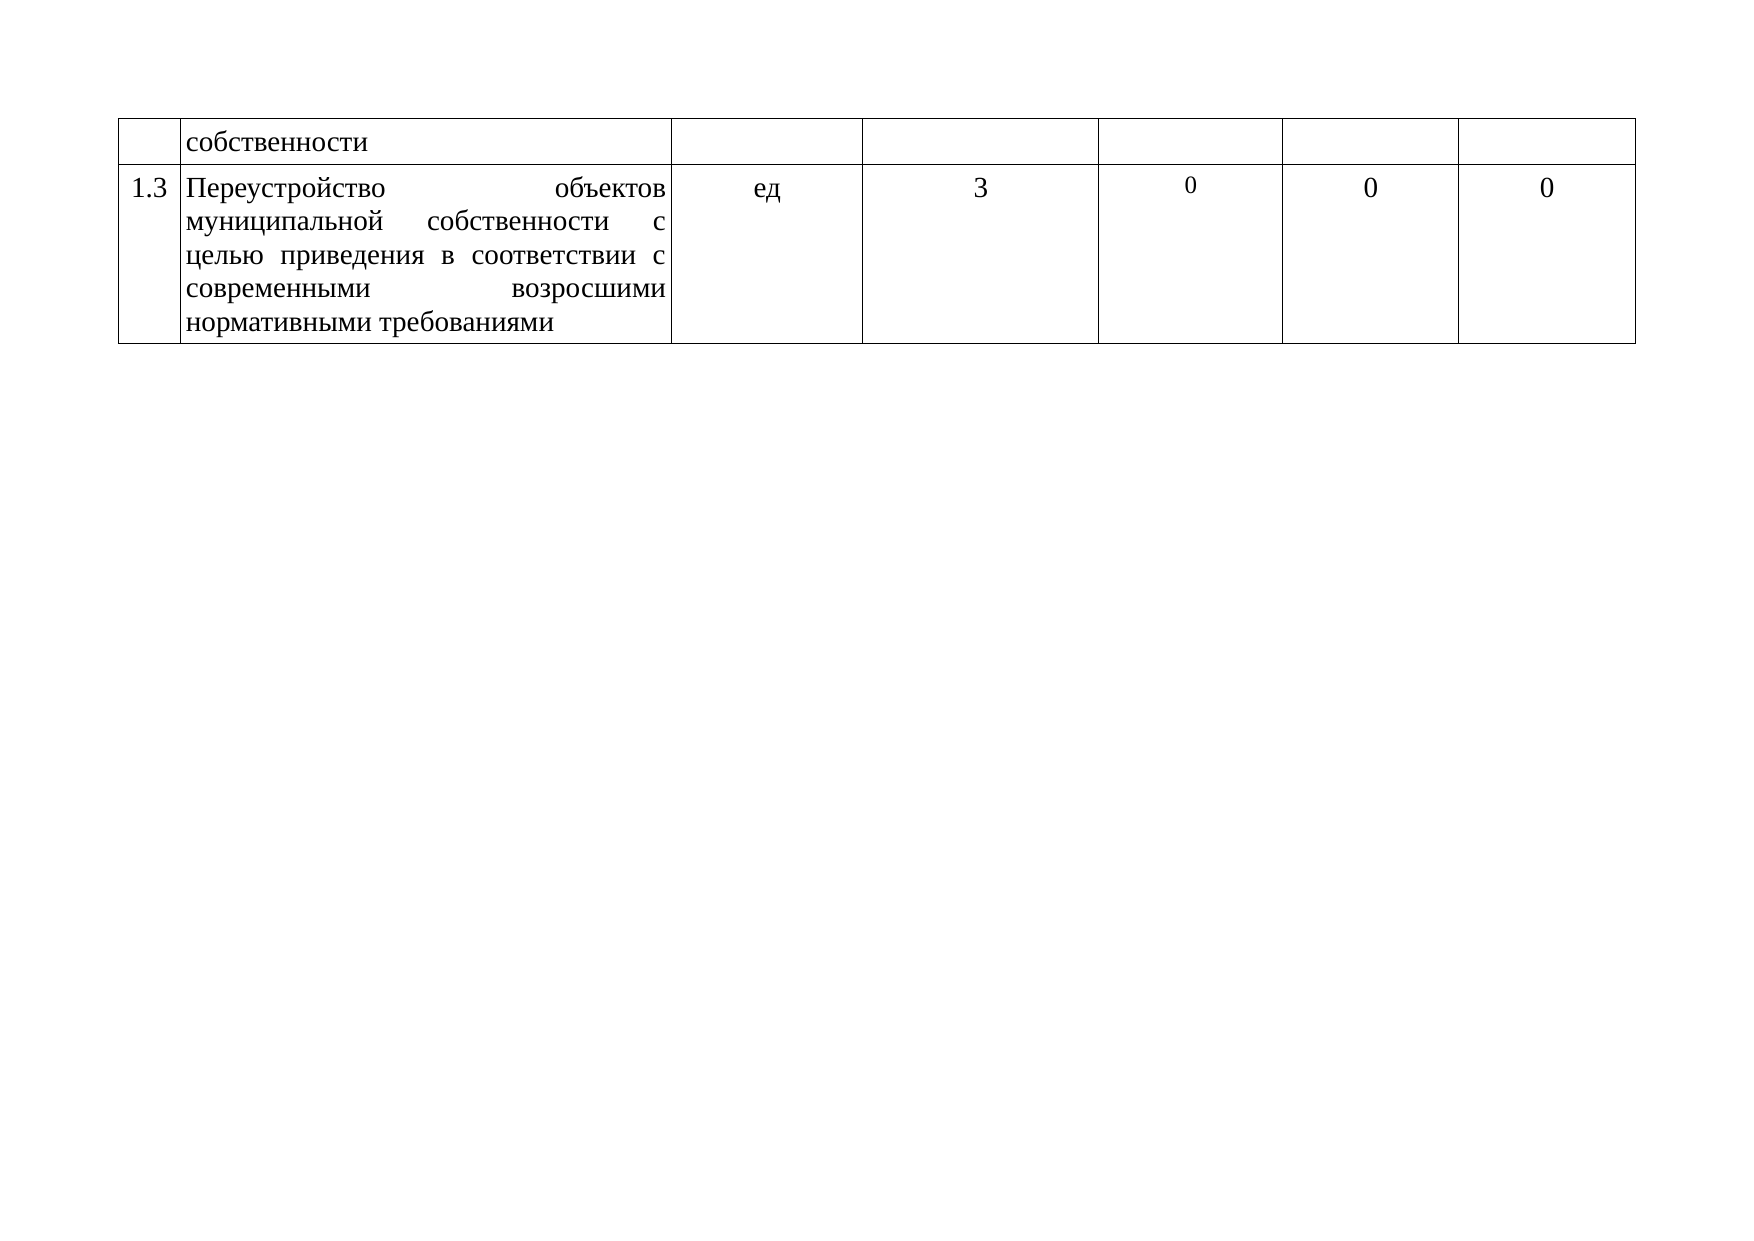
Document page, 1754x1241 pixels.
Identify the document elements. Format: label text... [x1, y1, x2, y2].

table_cell Переустройство объектов муниципальной собственности с целью приведения в соответствии с современными возросшими нормативными требованиями [181, 165, 671, 343]
table_cell [119, 119, 180, 164]
table_cell 0 [1283, 165, 1458, 343]
table_cell собственности [181, 119, 671, 164]
table_cell 0 [1459, 165, 1635, 343]
table_cell [1283, 119, 1458, 164]
table_cell [1459, 119, 1635, 164]
table_cell [672, 119, 862, 164]
table_cell [863, 119, 1098, 164]
table_cell [1099, 119, 1282, 164]
table_cell 0 [1099, 165, 1282, 343]
table_cell 3 [863, 165, 1098, 343]
table_cell 1.3 [119, 165, 180, 343]
table_cell ед [672, 165, 862, 343]
